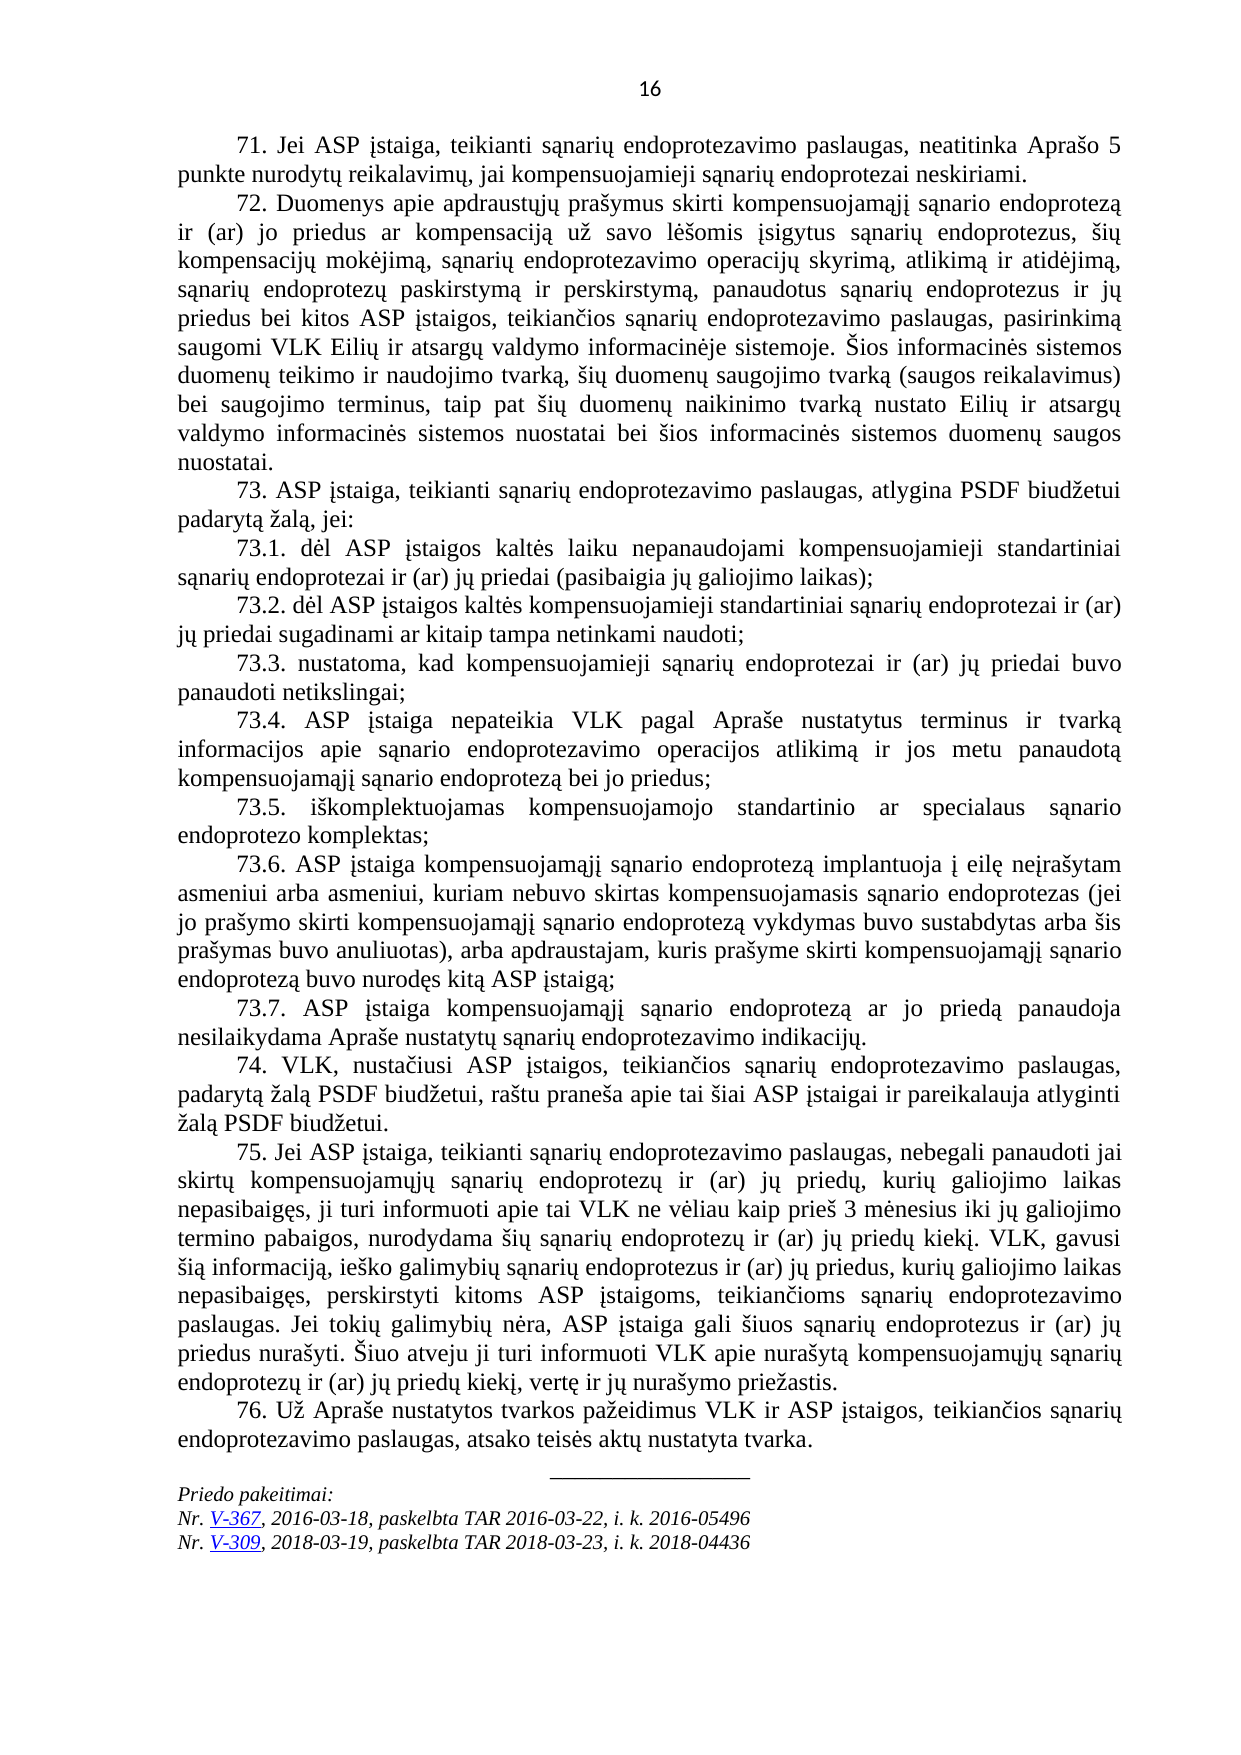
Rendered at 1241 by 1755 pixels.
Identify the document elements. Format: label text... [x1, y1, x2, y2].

text Nr. V-309, 2018-03-19, paskelbta TAR 2018-03-23, i. k. 2018-04436 [177, 1530, 1122, 1554]
text 74. VLK, nustačiusi ASP įstaigos, teikiančios sąnarių endoprotezavimo paslaugas, padarytą žalą PSDF biudžetui, raštu praneša apie tai šiai ASP įstaigai ir pareikalauja atlyginti žalą PSDF biudžetui. [177, 1051, 1122, 1137]
text 73.1. dėl ASP įstaigos kaltės laiku nepanaudojami kompensuojamieji standartiniai sąnarių endoprotezai ir (ar) jų priedai (pasibaigia jų galiojimo laikas); [177, 533, 1122, 591]
text 73.3. nustatoma, kad kompensuojamieji sąnarių endoprotezai ir (ar) jų priedai buvo panaudoti netikslingai; [177, 648, 1122, 706]
text 73.2. dėl ASP įstaigos kaltės kompensuojamieji standartiniai sąnarių endoprotezai ir (ar) jų priedai sugadinami ar kitaip tampa netinkami naudoti; [177, 591, 1122, 648]
text 73. ASP įstaiga, teikianti sąnarių endoprotezavimo paslaugas, atlygina PSDF biudžetui padarytą žalą, jei: [177, 476, 1122, 533]
text 71. Jei ASP įstaiga, teikianti sąnarių endoprotezavimo paslaugas, neatitinka Aprašo 5 punkte nurodytų reikalavimų, jai kompensuojamieji sąnarių endoprotezai neskiriami. [177, 131, 1122, 188]
text 73.6. ASP įstaiga kompensuojamąjį sąnario endoprotezą implantuoja į eilę neįrašytam asmeniui arba asmeniui, kuriam nebuvo skirtas kompensuojamasis sąnario endoprotezas (jei jo prašymo skirti kompensuojamąjį sąnario endoprotezą vykdymas buvo sustabdytas arba šis prašymas buvo anuliuotas), arba apdraustajam, kuris prašyme skirti kompensuojamąjį sąnario endoprotezą buvo nurodęs kitą ASP įstaigą; [177, 849, 1122, 993]
text Priedo pakeitimai: [177, 1482, 1122, 1506]
text 75. Jei ASP įstaiga, teikianti sąnarių endoprotezavimo paslaugas, nebegali panaudoti jai skirtų kompensuojamųjų sąnarių endoprotezų ir (ar) jų priedų, kurių galiojimo laikas nepasibaigęs, ji turi informuoti apie tai VLK ne vėliau kaip prieš 3 mėnesius iki jų galiojimo termino pabaigos, nurodydama šių sąnarių endoprotezų ir (ar) jų priedų kiekį. VLK, gavusi šią informaciją, ieško galimybių sąnarių endoprotezus ir (ar) jų priedus, kurių galiojimo laikas nepasibaigęs, perskirstyti kitoms ASP įstaigoms, teikiančioms sąnarių endoprotezavimo paslaugas. Jei tokių galimybių nėra, ASP įstaiga gali šiuos sąnarių endoprotezus ir (ar) jų priedus nurašyti. Šiuo atveju ji turi informuoti VLK apie nurašytą kompensuojamųjų sąnarių endoprotezų ir (ar) jų priedų kiekį, vertę ir jų nurašymo priežastis. [177, 1137, 1122, 1396]
text Nr. V-367, 2016-03-18, paskelbta TAR 2016-03-22, i. k. 2016-05496 [177, 1506, 1122, 1530]
text 73.5. iškomplektuojamas kompensuojamojo standartinio ar specialaus sąnario endoprotezo komplektas; [177, 792, 1122, 849]
text 73.4. ASP įstaiga nepateikia VLK pagal Apraše nustatytus terminus ir tvarką informacijos apie sąnario endoprotezavimo operacijos atlikimą ir jos metu panaudotą kompensuojamąjį sąnario endoprotezą bei jo priedus; [177, 706, 1122, 792]
text 73.7. ASP įstaiga kompensuojamąjį sąnario endoprotezą ar jo priedą panaudoja nesilaikydama Apraše nustatytų sąnarių endoprotezavimo indikacijų. [177, 993, 1122, 1051]
text 76. Už Apraše nustatytos tvarkos pažeidimus VLK ir ASP įstaigos, teikiančios sąnarių endoprotezavimo paslaugas, atsako teisės aktų nustatyta tvarka. [177, 1396, 1122, 1453]
text ________________ [177, 1453, 1122, 1482]
text 72. Duomenys apie apdraustųjų prašymus skirti kompensuojamąjį sąnario endoprotezą ir (ar) jo priedus ar kompensaciją už savo lėšomis įsigytus sąnarių endoprotezus, šių kompensacijų mokėjimą, sąnarių endoprotezavimo operacijų skyrimą, atlikimą ir atidėjimą, sąnarių endoprotezų paskirstymą ir perskirstymą, panaudotus sąnarių endoprotezus ir jų priedus bei kitos ASP įstaigos, teikiančios sąnarių endoprotezavimo paslaugas, pasirinkimą saugomi VLK Eilių ir atsargų valdymo informacinėje sistemoje. Šios informacinės sistemos duomenų teikimo ir naudojimo tvarką, šių duomenų saugojimo tvarką (saugos reikalavimus) bei saugojimo terminus, taip pat šių duomenų naikinimo tvarką nustato Eilių ir atsargų valdymo informacinės sistemos nuostatai bei šios informacinės sistemos duomenų saugos nuostatai. [177, 188, 1122, 476]
